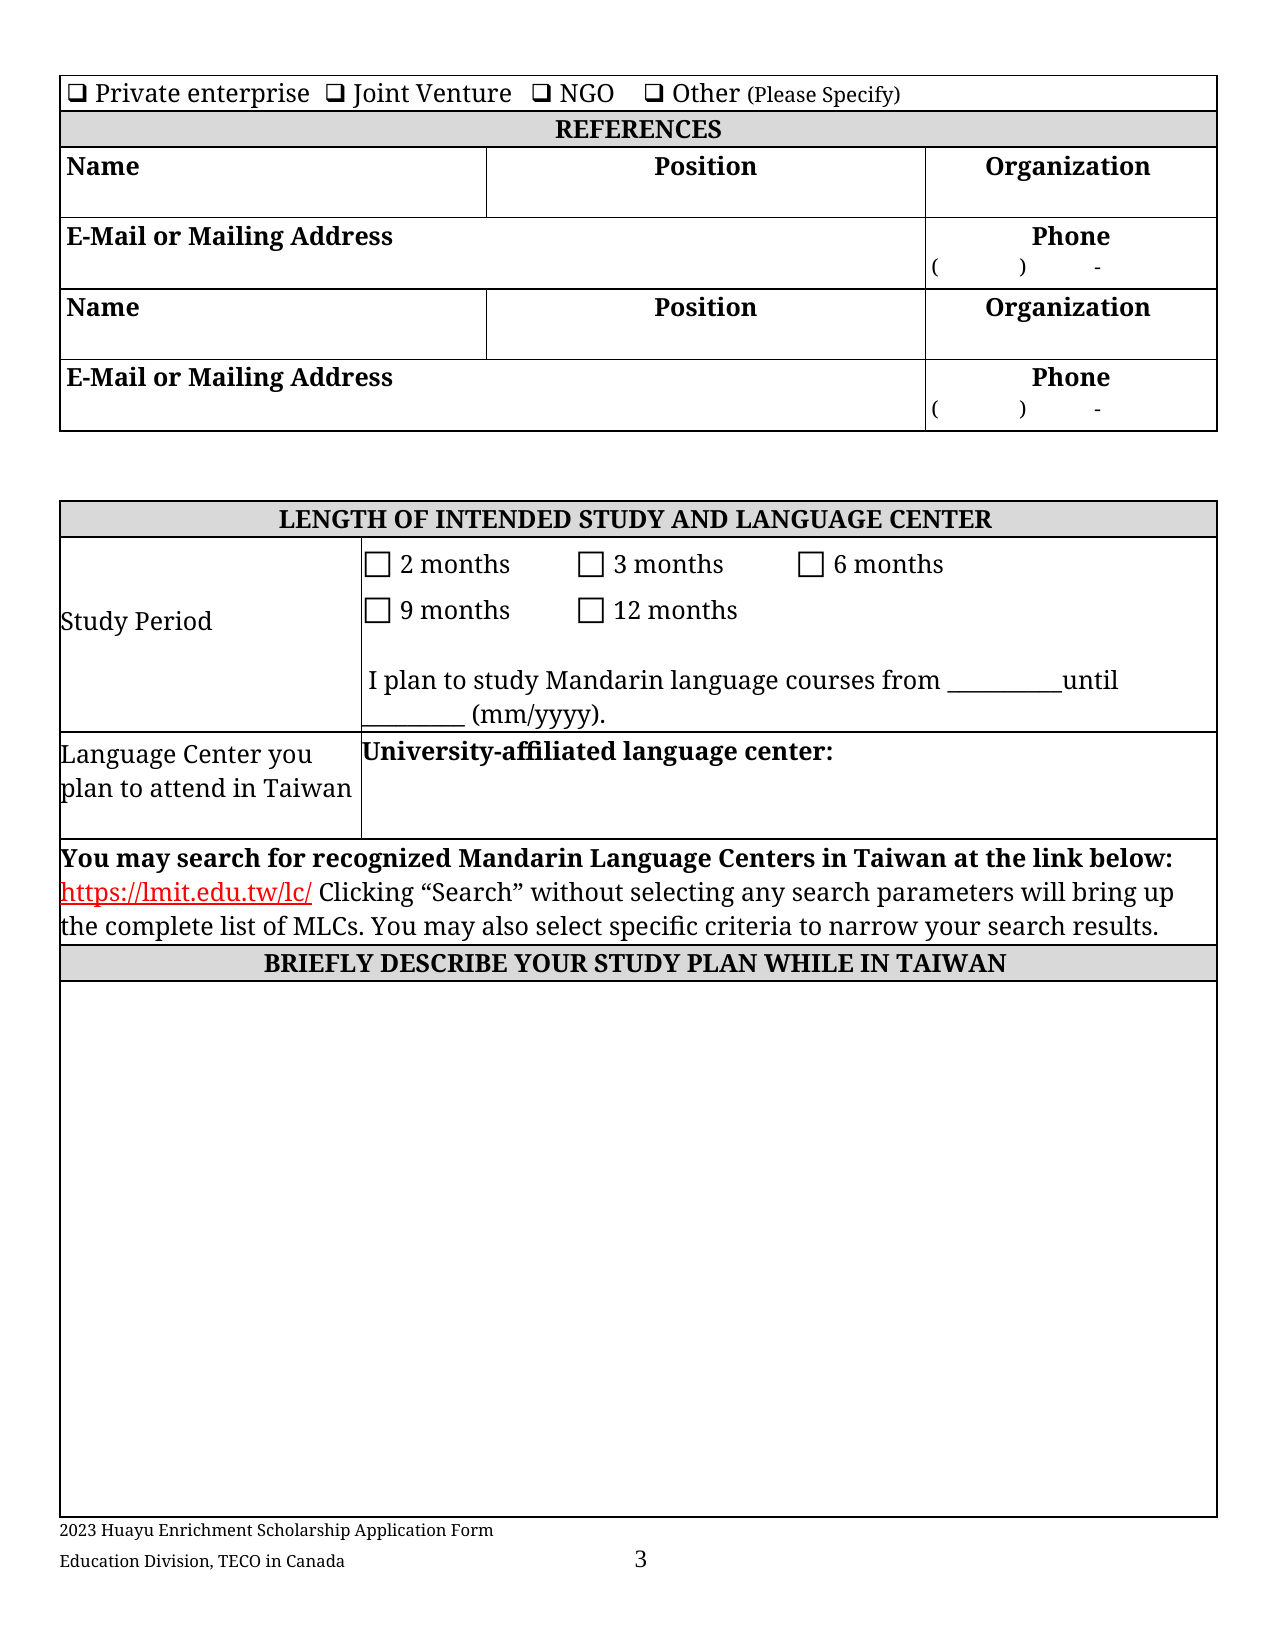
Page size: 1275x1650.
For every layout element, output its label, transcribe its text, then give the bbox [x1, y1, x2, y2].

table_header length of intended STUDY AND Language Center [61, 502, 1216, 536]
table_cell Language Center you plan to attend in Taiwan [61, 733, 361, 837]
table_cell University-affiliated language center: [362, 733, 1216, 837]
table_cell E-Mail or Mailing Address [61, 218, 925, 288]
table_cell Phone ( ) - [926, 218, 1216, 288]
table_cell [61, 982, 1216, 1516]
table_cell Phone ( ) - [926, 360, 1216, 429]
table_cell  Private enterprise  Joint Venture  NGO  Other (Please Specify) [61, 76, 1216, 110]
table_cell Position [487, 290, 925, 359]
table_cell Study Period [61, 538, 361, 731]
table_cell □ 2 months □ 3 months □ 6 months □ 9 months □ 12 months I plan to study Mandarin language courses from __________until _________ (mm/yyyy). [362, 538, 1216, 731]
table_cell You may search for recognized Mandarin Language Centers in Taiwan at the link below: https://lmit.edu.tw/lc/ Clicking “Search” without selecting any search parameters will bring up the complete list of MLCs. You may also select specific criteria to narrow your search results. [61, 840, 1216, 944]
table_cell E-Mail or Mailing Address [61, 360, 925, 429]
table_cell Position [487, 148, 925, 217]
table_cell Organization [926, 148, 1216, 217]
table_cell Name [61, 148, 486, 217]
table_cell Organization [926, 290, 1216, 359]
table_cell Name [61, 290, 486, 359]
table_cell References [61, 112, 1216, 146]
table_cell BRIEFLY DESCRIBE YOUR STUDY PLAN WHILE IN TAIWAN [61, 946, 1216, 980]
